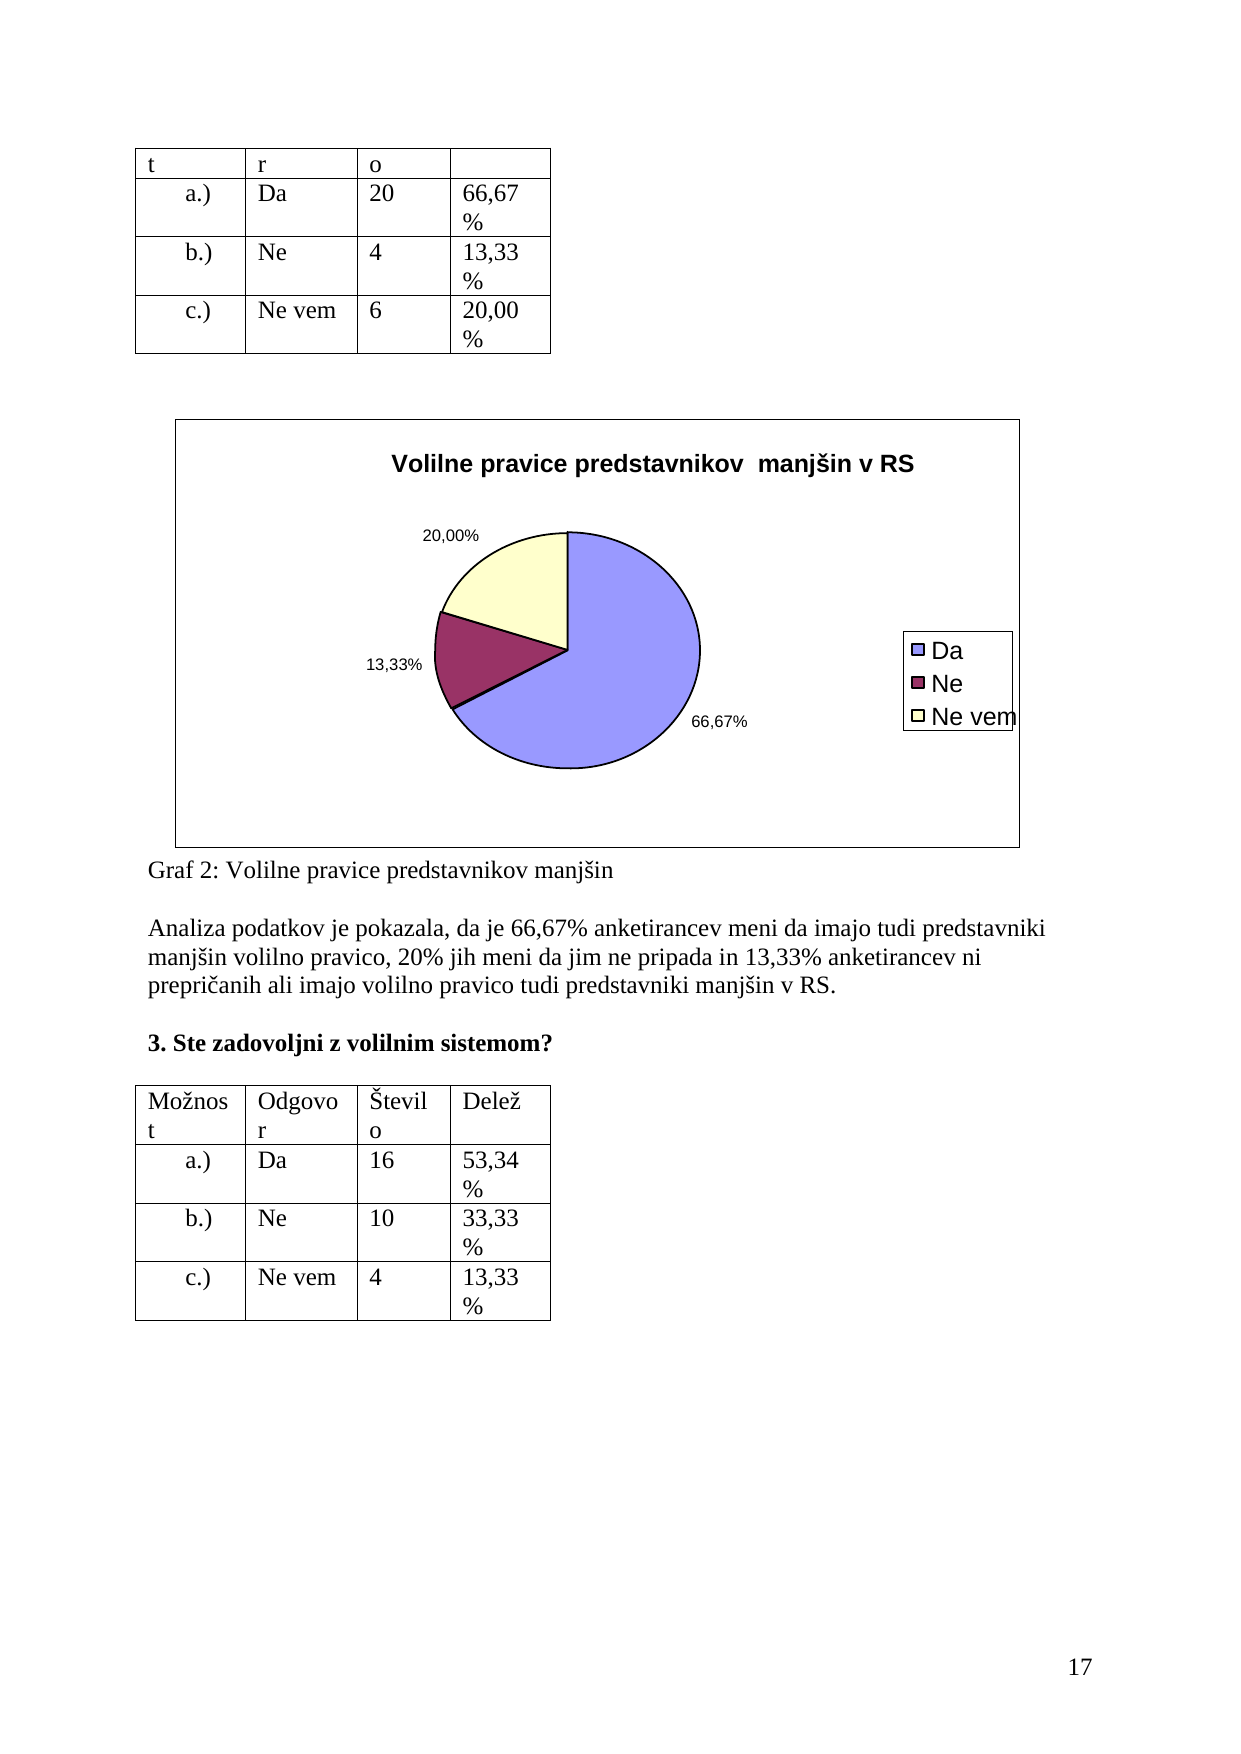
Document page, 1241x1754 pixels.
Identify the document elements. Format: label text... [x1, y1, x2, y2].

table_cell 13,33% [451, 1262, 550, 1319]
table_cell 20,00% [451, 296, 550, 353]
table_header o [358, 149, 450, 177]
table_cell 6 [358, 296, 450, 353]
table_header Delež [451, 1086, 550, 1144]
text 3. Ste zadovoljni z volilnim sistemom? [148, 1028, 1093, 1057]
table_header Odgovor [246, 1086, 357, 1144]
table_header Možnost [136, 1086, 245, 1144]
table_cell 66,67% [451, 179, 550, 236]
table_cell 16 [358, 1145, 450, 1202]
text Analiza podatkov je pokazala, da je 66,67% anketirancev meni da imajo tudi predstavniki manjšin volilno pravico, 20% jih meni da jim ne pripada in 13,33% anketirancev ni prepričanih ali imajo volilno pravico tudi predstavniki manjšin v RS. [148, 913, 1093, 999]
table_cell Ne vem [246, 1262, 357, 1319]
table_cell Ne [246, 237, 357, 294]
table_cell 20 [358, 179, 450, 236]
table_cell a.) [136, 1145, 245, 1202]
table_cell Ne [246, 1204, 357, 1261]
table_cell Ne vem [246, 296, 357, 353]
table_cell 13,33% [451, 237, 550, 294]
table_header [451, 149, 550, 177]
table_cell 4 [358, 237, 450, 294]
table_header r [246, 149, 357, 177]
table_cell b.) [136, 1204, 245, 1261]
table_cell a.) [136, 179, 245, 236]
table_cell 53,34% [451, 1145, 550, 1202]
table_cell b.) [136, 237, 245, 294]
table_header t [136, 149, 245, 177]
table_cell 4 [358, 1262, 450, 1319]
table_cell c.) [136, 296, 245, 353]
text Graf 2: Volilne pravice predstavnikov manjšin [148, 855, 1093, 884]
table_header Število [358, 1086, 450, 1144]
table_cell Da [246, 1145, 357, 1202]
table_cell c.) [136, 1262, 245, 1319]
table_cell 10 [358, 1204, 450, 1261]
table_cell 33,33% [451, 1204, 550, 1261]
table_cell Da [246, 179, 357, 236]
